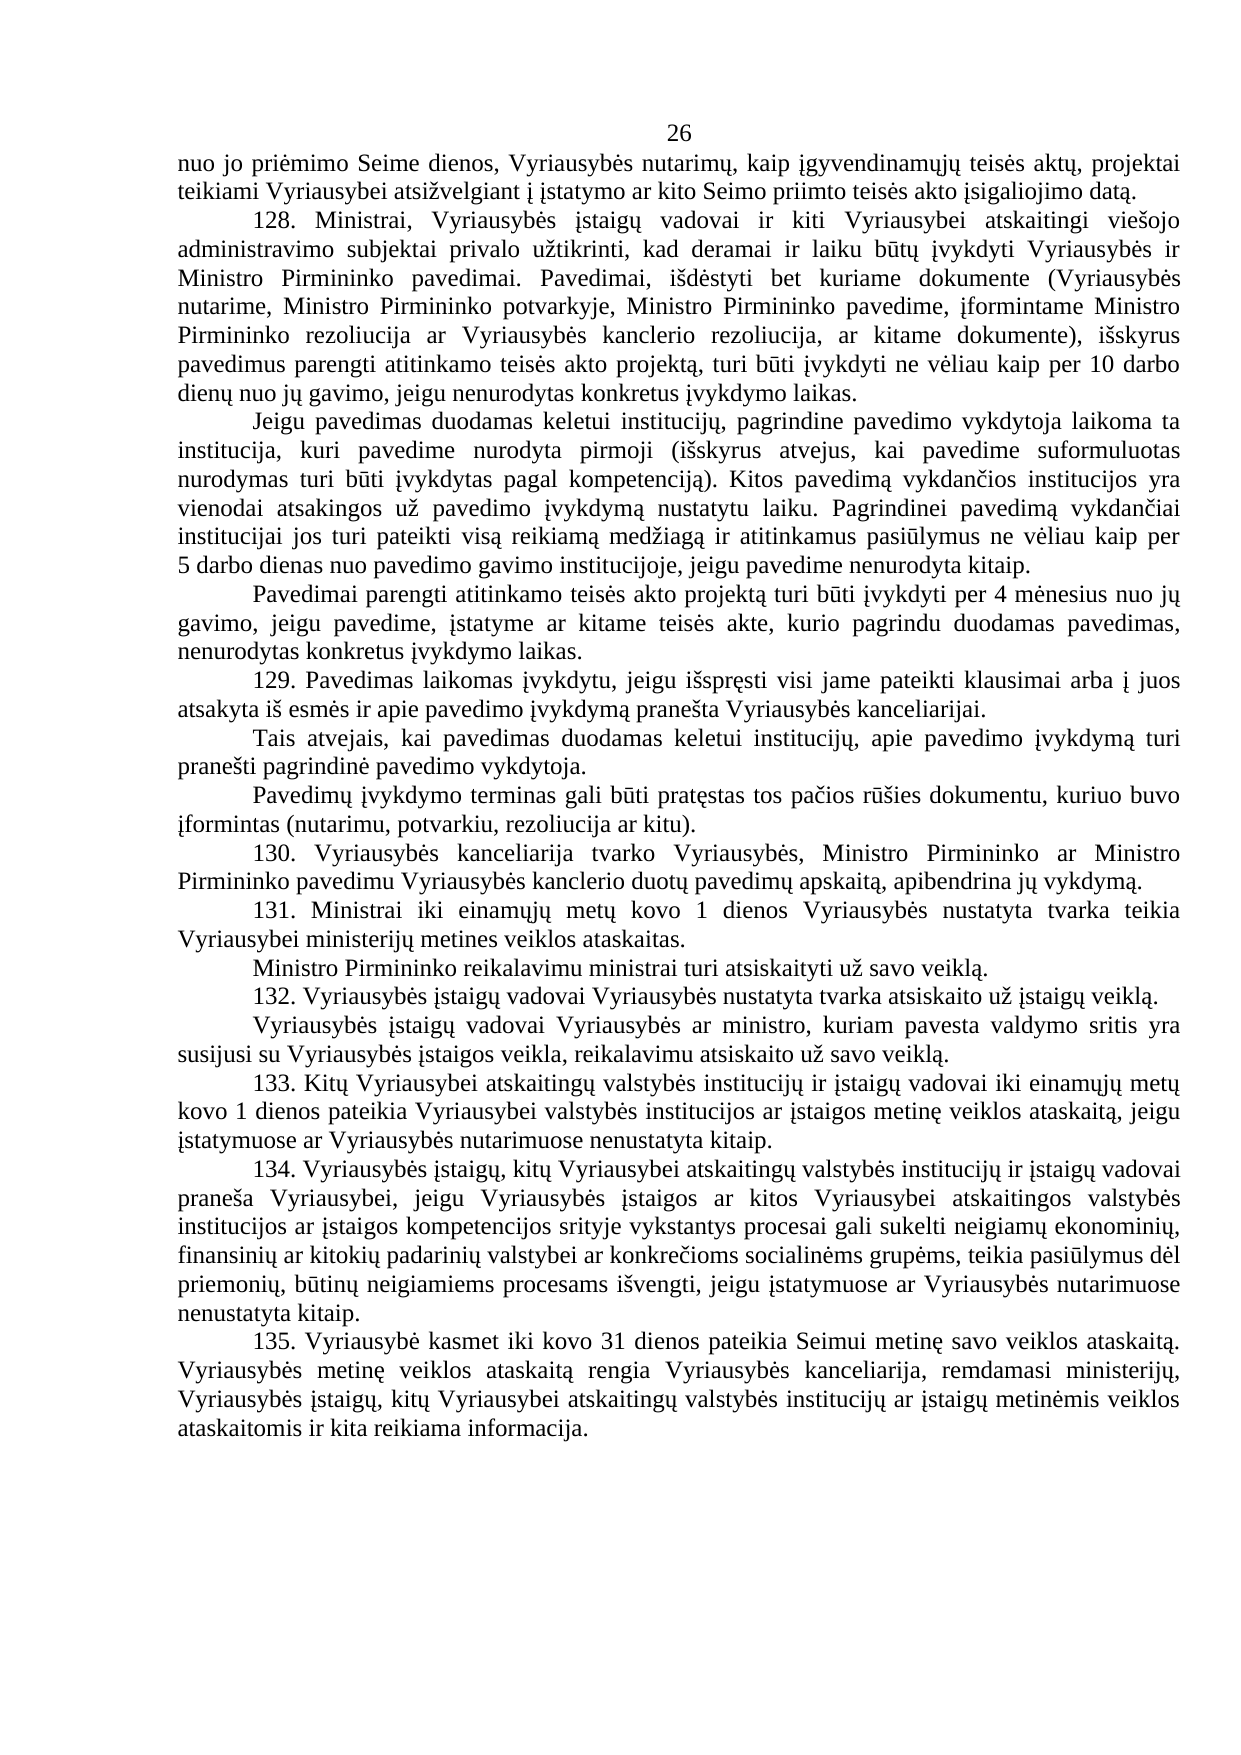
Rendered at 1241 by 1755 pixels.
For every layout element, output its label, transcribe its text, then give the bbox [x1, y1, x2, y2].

text Vyriausybės įstaigų vadovai Vyriausybės ar ministro, kuriam pavesta valdymo sritis yra susijusi su Vyriausybės įstaigos veikla, reikalavimu atsiskaito už savo veiklą. [177, 1010, 1181, 1068]
text 134. Vyriausybės įstaigų, kitų Vyriausybei atskaitingų valstybės institucijų ir įstaigų vadovai praneša Vyriausybei, jeigu Vyriausybės įstaigos ar kitos Vyriausybei atskaitingos valstybės institucijos ar įstaigos kompetencijos srityje vykstantys procesai gali sukelti neigiamų ekonominių, finansinių ar kitokių padarinių valstybei ar konkrečioms socialinėms grupėms, teikia pasiūlymus dėl priemonių, būtinų neigiamiems procesams išvengti, jeigu įstatymuose ar Vyriausybės nutarimuose nenustatyta kitaip. [177, 1154, 1181, 1326]
text Tais atvejais, kai pavedimas duodamas keletui institucijų, apie pavedimo įvykdymą turi pranešti pagrindinė pavedimo vykdytoja. [177, 723, 1181, 780]
text Jeigu pavedimas duodamas keletui institucijų, pagrindine pavedimo vykdytoja laikoma ta institucija, kuri pavedime nurodyta pirmoji (išskyrus atvejus, kai pavedime suformuluotas nurodymas turi būti įvykdytas pagal kompetenciją). Kitos pavedimą vykdančios institucijos yra vienodai atsakingos už pavedimo įvykdymą nustatytu laiku. Pagrindinei pavedimą vykdančiai institucijai jos turi pateikti visą reikiamą medžiagą ir atitinkamus pasiūlymus ne vėliau kaip per 5 darbo dienas nuo pavedimo gavimo institucijoje, jeigu pavedime nenurodyta kitaip. [177, 406, 1181, 579]
text 130. Vyriausybės kanceliarija tvarko Vyriausybės, Ministro Pirmininko ar Ministro Pirmininko pavedimu Vyriausybės kanclerio duotų pavedimų apskaitą, apibendrina jų vykdymą. [177, 838, 1181, 895]
text nuo jo priėmimo Seime dienos, Vyriausybės nutarimų, kaip įgyvendinamųjų teisės aktų, projektai teikiami Vyriausybei atsižvelgiant į įstatymo ar kito Seimo priimto teisės akto įsigaliojimo datą. [177, 148, 1181, 205]
text 133. Kitų Vyriausybei atskaitingų valstybės institucijų ir įstaigų vadovai iki einamųjų metų kovo 1 dienos pateikia Vyriausybei valstybės institucijos ar įstaigos metinę veiklos ataskaitą, jeigu įstatymuose ar Vyriausybės nutarimuose nenustatyta kitaip. [177, 1068, 1181, 1154]
text 131. Ministrai iki einamųjų metų kovo 1 dienos Vyriausybės nustatyta tvarka teikia Vyriausybei ministerijų metines veiklos ataskaitas. [177, 895, 1181, 953]
text Pavedimų įvykdymo terminas gali būti pratęstas tos pačios rūšies dokumentu, kuriuo buvo įformintas (nutarimu, potvarkiu, rezoliucija ar kitu). [177, 780, 1181, 838]
text 132. Vyriausybės įstaigų vadovai Vyriausybės nustatyta tvarka atsiskaito už įstaigų veiklą. [177, 981, 1181, 1010]
text 135. Vyriausybė kasmet iki kovo 31 dienos pateikia Seimui metinę savo veiklos ataskaitą. Vyriausybės metinę veiklos ataskaitą rengia Vyriausybės kanceliarija, remdamasi ministerijų, Vyriausybės įstaigų, kitų Vyriausybei atskaitingų valstybės institucijų ar įstaigų metinėmis veiklos ataskaitomis ir kita reikiama informacija. [177, 1326, 1181, 1441]
text 129. Pavedimas laikomas įvykdytu, jeigu išspręsti visi jame pateikti klausimai arba į juos atsakyta iš esmės ir apie pavedimo įvykdymą pranešta Vyriausybės kanceliarijai. [177, 665, 1181, 723]
text 128. Ministrai, Vyriausybės įstaigų vadovai ir kiti Vyriausybei atskaitingi viešojo administravimo subjektai privalo užtikrinti, kad deramai ir laiku būtų įvykdyti Vyriausybės ir Ministro Pirmininko pavedimai. Pavedimai, išdėstyti bet kuriame dokumente (Vyriausybės nutarime, Ministro Pirmininko potvarkyje, Ministro Pirmininko pavedime, įformintame Ministro Pirmininko rezoliucija ar Vyriausybės kanclerio rezoliucija, ar kitame dokumente), išskyrus pavedimus parengti atitinkamo teisės akto projektą, turi būti įvykdyti ne vėliau kaip per 10 darbo dienų nuo jų gavimo, jeigu nenurodytas konkretus įvykdymo laikas. [177, 205, 1181, 406]
text Ministro Pirmininko reikalavimu ministrai turi atsiskaityti už savo veiklą. [177, 953, 1181, 981]
text Pavedimai parengti atitinkamo teisės akto projektą turi būti įvykdyti per 4 mėnesius nuo jų gavimo, jeigu pavedime, įstatyme ar kitame teisės akte, kurio pagrindu duodamas pavedimas, nenurodytas konkretus įvykdymo laikas. [177, 579, 1181, 665]
